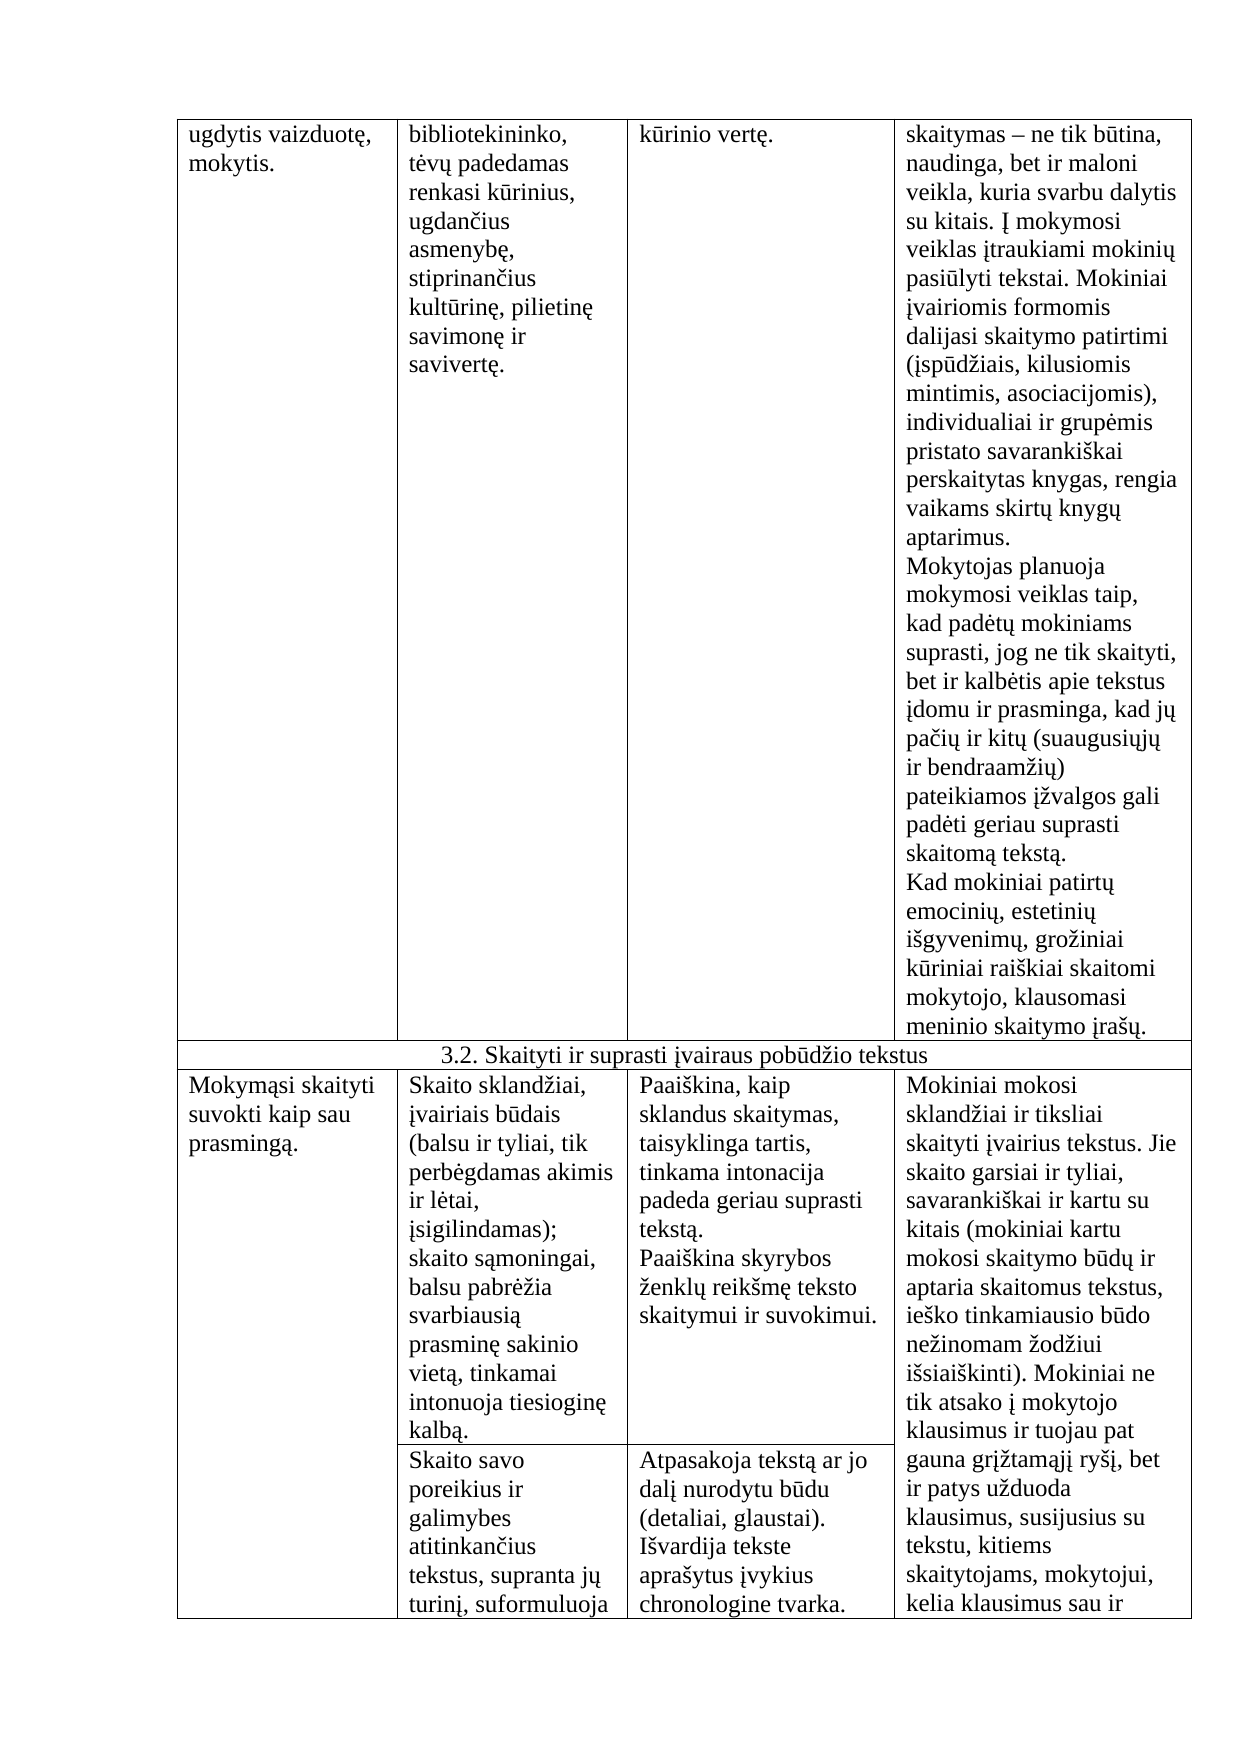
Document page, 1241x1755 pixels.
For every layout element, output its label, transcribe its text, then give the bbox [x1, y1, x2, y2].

table_cell Skaito savo poreikius ir galimybes atitinkančius tekstus, supranta jų turinį, suformuluoja [398, 1445, 627, 1618]
table_cell Paaiškina, kaip sklandus skaitymas, taisyklinga tartis, tinkama intonacija padeda geriau suprasti tekstą. Paaiškina skyrybos ženklų reikšmę teksto skaitymui ir suvokimui. [628, 1070, 894, 1444]
table_cell Mokymąsi skaityti suvokti kaip sau prasmingą. [178, 1070, 397, 1618]
table_cell bibliotekininko, tėvų padedamas renkasi kūrinius, ugdančius asmenybę, stiprinančius kultūrinę, pilietinę savimonę ir savivertę. [398, 120, 627, 1039]
table_cell 3.2. Skaityti ir suprasti įvairaus pobūdžio tekstus [178, 1041, 1191, 1069]
table_cell skaitymas – ne tik būtina, naudinga, bet ir maloni veikla, kuria svarbu dalytis su kitais. Į mokymosi veiklas įtraukiami mokinių pasiūlyti tekstai. Mokiniai įvairiomis formomis dalijasi skaitymo patirtimi (įspūdžiais, kilusiomis mintimis, asociacijomis), individualiai ir grupėmis pristato savarankiškai perskaitytas knygas, rengia vaikams skirtų knygų aptarimus. Mokytojas planuoja mokymosi veiklas taip, kad padėtų mokiniams suprasti, jog ne tik skaityti, bet ir kalbėtis apie tekstus įdomu ir prasminga, kad jų pačių ir kitų (suaugusiųjų ir bendraamžių) pateikiamos įžvalgos gali padėti geriau suprasti skaitomą tekstą. Kad mokiniai patirtų emocinių, estetinių išgyvenimų, grožiniai kūriniai raiškiai skaitomi mokytojo, klausomasi meninio skaitymo įrašų. [895, 120, 1191, 1039]
table_cell Skaito sklandžiai, įvairiais būdais (balsu ir tyliai, tik perbėgdamas akimis ir lėtai, įsigilindamas); skaito sąmoningai, balsu pabrėžia svarbiausią prasminę sakinio vietą, tinkamai intonuoja tiesioginę kalbą. [398, 1070, 627, 1444]
table_cell kūrinio vertę. [628, 120, 894, 1039]
table_cell Atpasakoja tekstą ar jo dalį nurodytu būdu (detaliai, glaustai). Išvardija tekste aprašytus įvykius chronologine tvarka. [628, 1445, 894, 1618]
table_cell Mokiniai mokosi sklandžiai ir tiksliai skaityti įvairius tekstus. Jie skaito garsiai ir tyliai, savarankiškai ir kartu su kitais (mokiniai kartu mokosi skaitymo būdų ir aptaria skaitomus tekstus, ieško tinkamiausio būdo nežinomam žodžiui išsiaiškinti). Mokiniai ne tik atsako į mokytojo klausimus ir tuojau pat gauna grįžtamąjį ryšį, bet ir patys užduoda klausimus, susijusius su tekstu, kitiems skaitytojams, mokytojui, kelia klausimus sau ir [895, 1070, 1191, 1618]
table_cell ugdytis vaizduotę, mokytis. [178, 120, 397, 1039]
